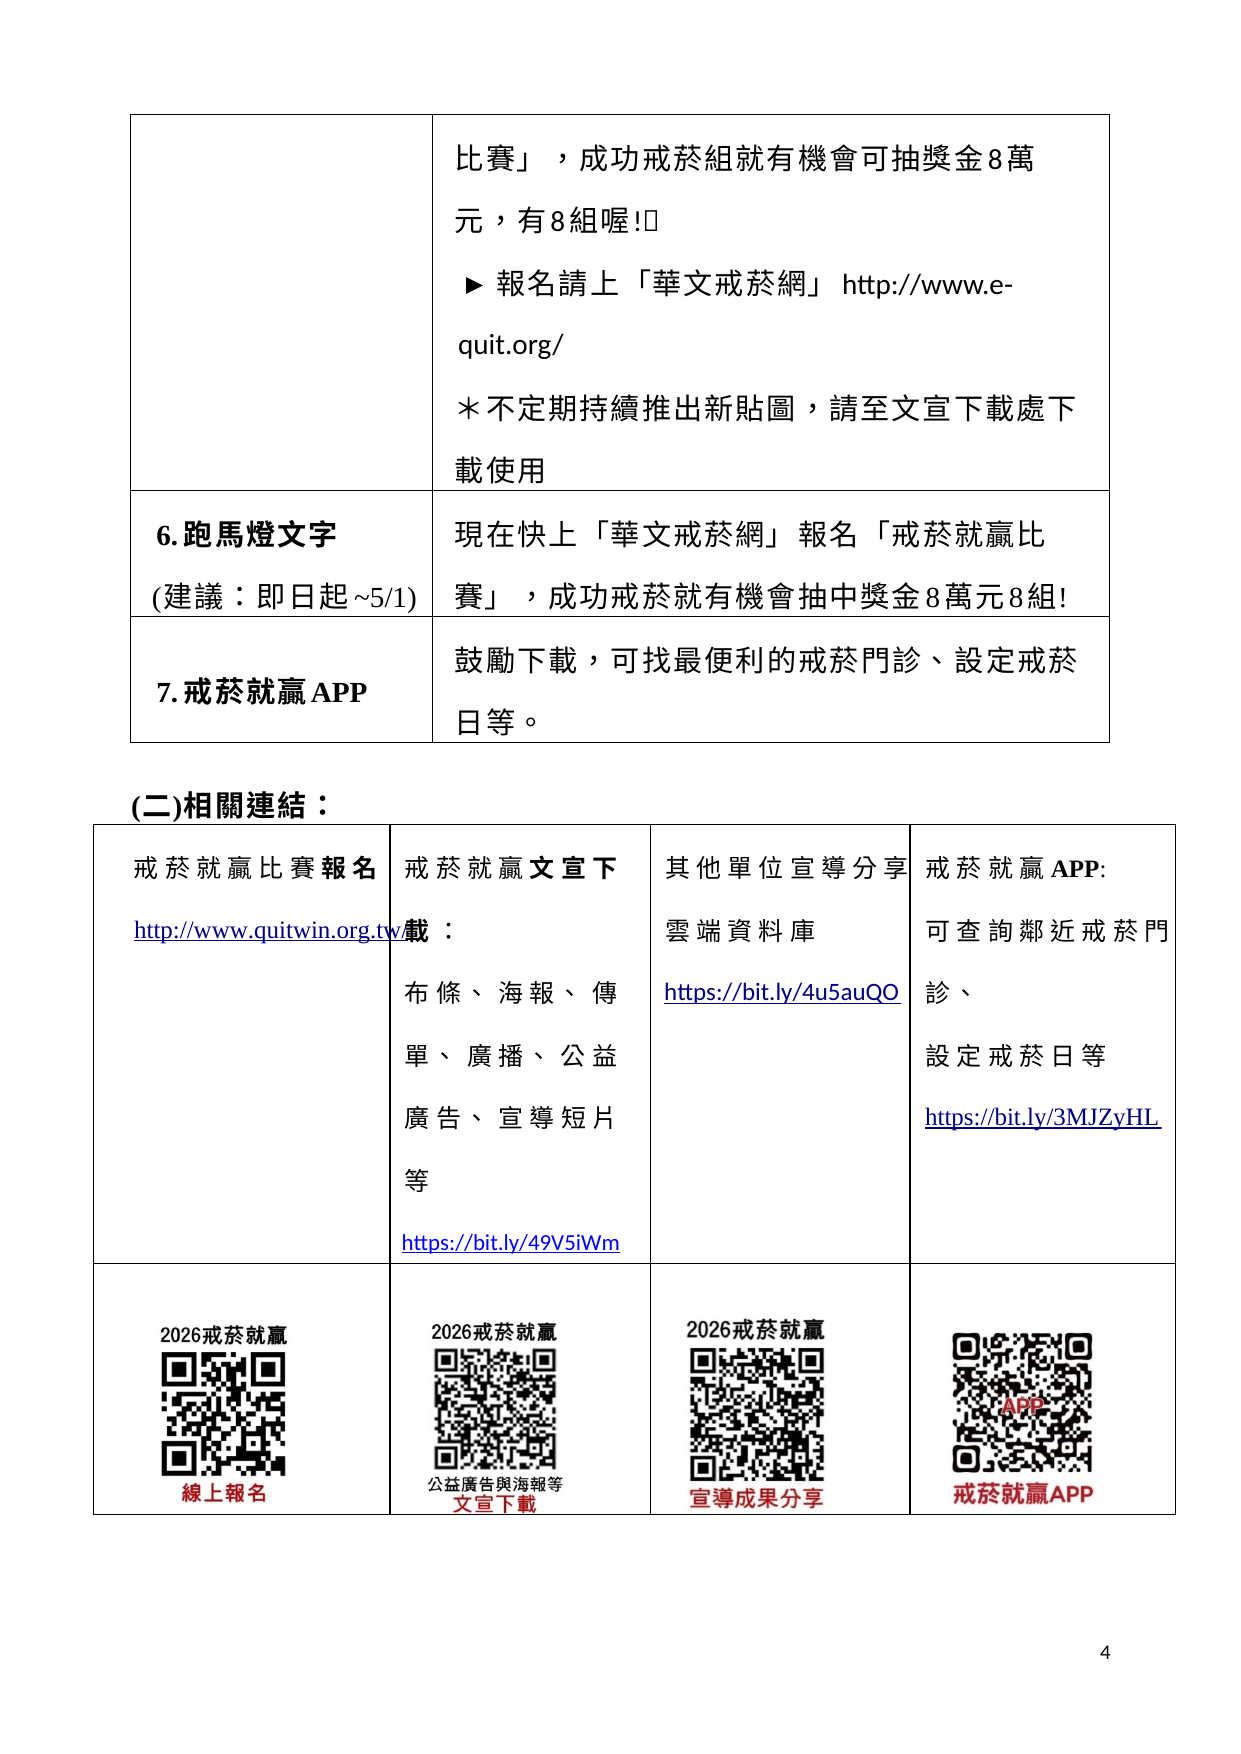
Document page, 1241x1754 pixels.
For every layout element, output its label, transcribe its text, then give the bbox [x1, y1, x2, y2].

table_cell [911, 1264, 1175, 1514]
table_cell 7.戒菸就贏APP [131, 617, 432, 742]
table_cell 比賽」，成功戒菸組就有機會可抽獎金8萬元，有8組喔!🎉 ▶報名請上「華文戒菸網」http://www.e-quit.org/ ＊不定期持續推出新貼圖，請至文宣下載處下載使用 [433, 115, 1109, 490]
table_cell [131, 115, 432, 490]
table_cell 6.跑馬燈文字 (建議：即日起~5/1) [131, 491, 432, 616]
table_header 戒菸就贏APP: 可查詢鄰近戒菸門診、 設定戒菸日等 https://bit.ly/3MJZyHL [911, 825, 1175, 1263]
table_cell 現在快上「華文戒菸網」報名「戒菸就贏比賽」，成功戒菸就有機會抽中獎金8萬元8組! [433, 491, 1109, 616]
table_cell [651, 1264, 909, 1514]
table_header 戒菸就贏文宣下載： 布條、海報、傳單、廣播、公益廣告、宣導短片等 https://bit.ly/49V5iWm [391, 825, 650, 1263]
table_cell 鼓勵下載，可找最便利的戒菸門診、設定戒菸日等。 [433, 617, 1109, 742]
table_cell [94, 1264, 389, 1514]
text (二)相關連結： [93, 762, 1163, 824]
table_cell [391, 1264, 650, 1514]
table_header 其他單位宣導分享 雲端資料庫 https://bit.ly/4u5auQO [651, 825, 909, 1263]
table_header 戒菸就贏比賽報名http://www.quitwin.org.tw/ [94, 825, 389, 1263]
